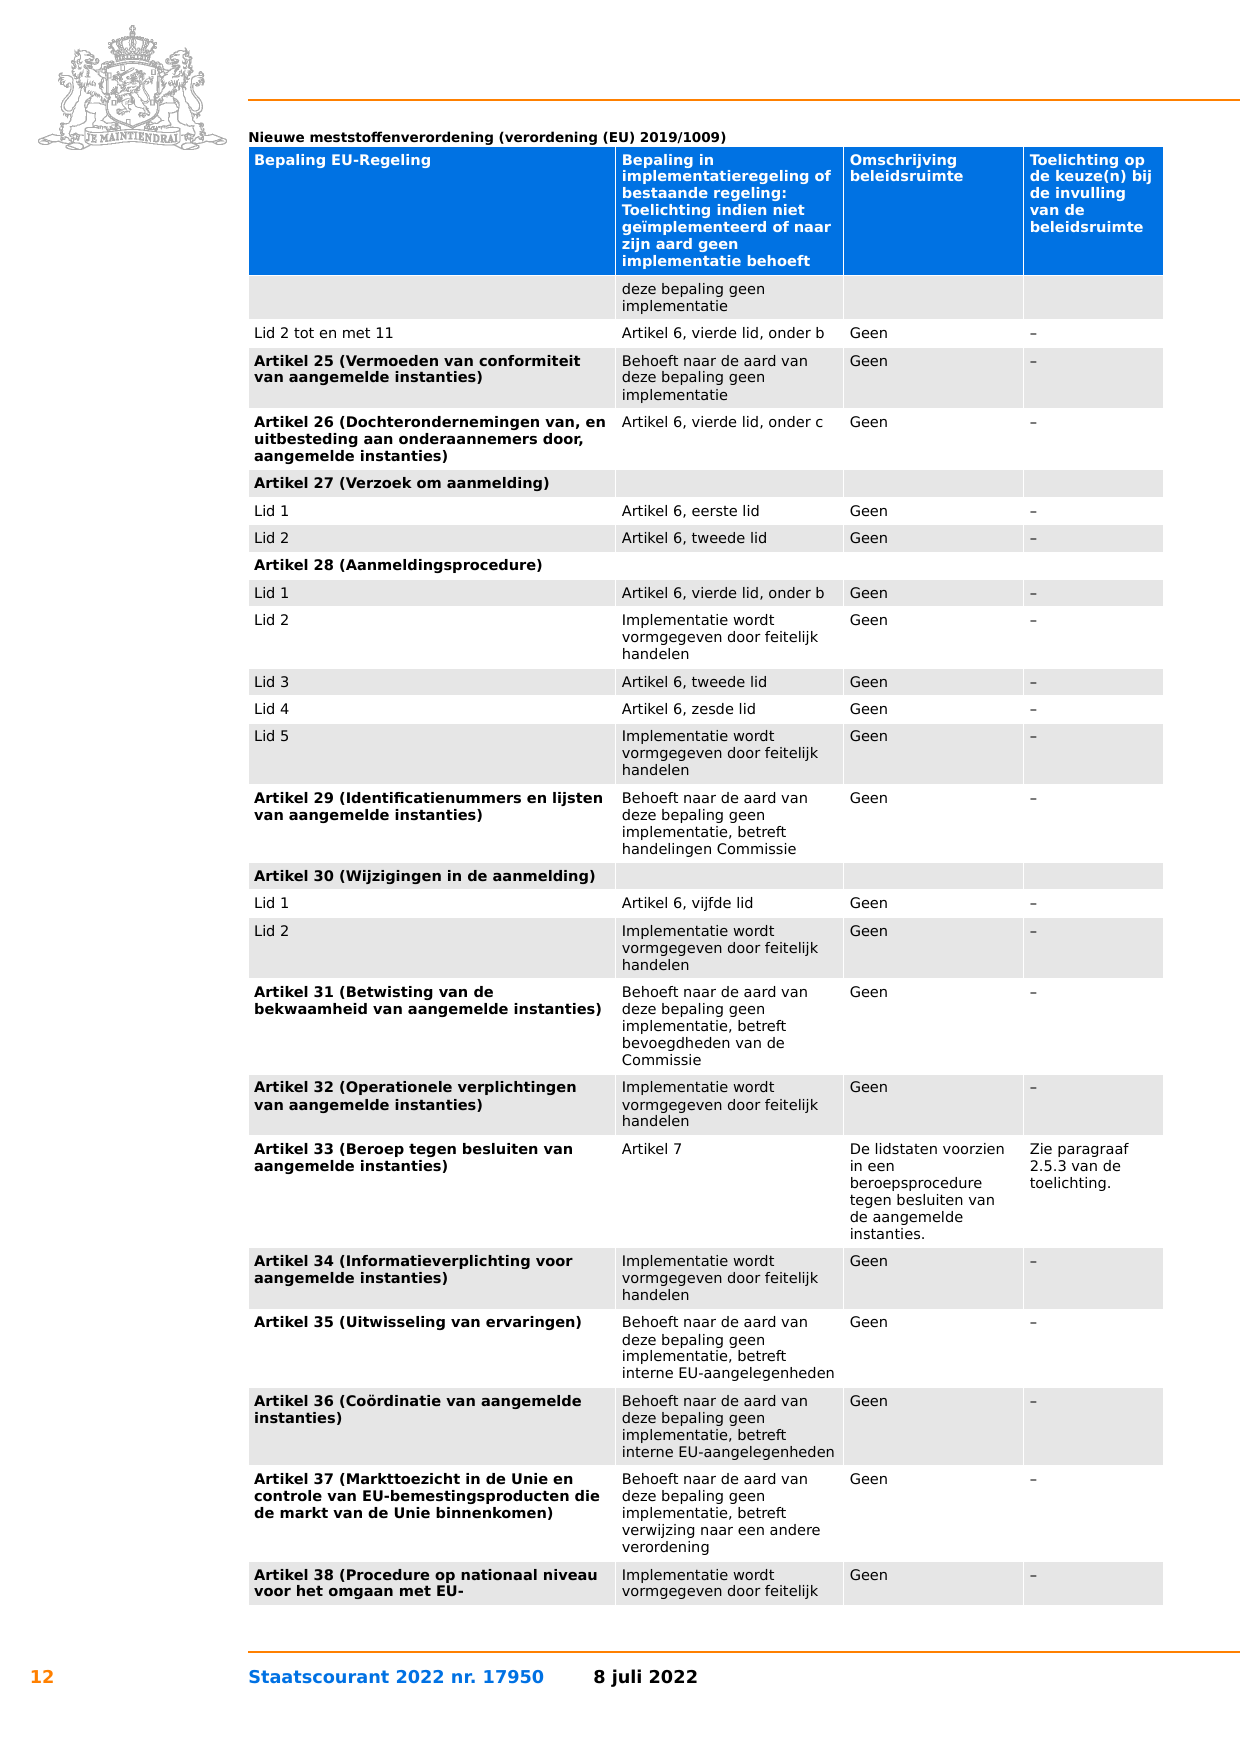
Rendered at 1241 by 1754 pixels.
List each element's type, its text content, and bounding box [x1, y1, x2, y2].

table_cell Artikel 37 (Markttoezicht in de Unie en controle van EU-bemestingsproducten die de markt van de Unie binnenkomen) [249, 1466, 615, 1561]
table_cell Geen [844, 1248, 1023, 1309]
table_cell [1024, 276, 1163, 319]
table_cell Geen [844, 320, 1023, 347]
table_cell Implementatie wordt vormgegeven door feitelijk handelen [616, 1075, 843, 1135]
table_cell – [1024, 580, 1163, 606]
table_cell Artikel 34 (Informatieverplichting voor aangemelde instanties) [249, 1248, 615, 1309]
table_cell – [1024, 409, 1163, 469]
table_cell [616, 470, 843, 497]
table_cell – [1024, 1248, 1163, 1309]
table_cell Artikel 6, eerste lid [616, 498, 843, 524]
table_cell Implementatie wordt vormgegeven door feitelijk handelen [616, 608, 843, 668]
table_cell [1024, 553, 1163, 579]
table_cell – [1024, 608, 1163, 668]
table_cell Artikel 7 [616, 1136, 843, 1247]
picture [38, 25, 227, 150]
table_cell – [1024, 320, 1163, 347]
table_cell Lid 2 tot en met 11 [249, 320, 615, 347]
table_cell Lid 1 [249, 891, 615, 917]
table_cell Artikel 38 (Procedure op nationaal niveau voor het omgaan met EU- [249, 1562, 615, 1605]
table_cell Artikel 25 (Vermoeden van conformiteit van aangemelde instanties) [249, 348, 615, 408]
table_cell Behoeft naar de aard van deze bepaling geen implementatie [616, 348, 843, 408]
table_cell Lid 3 [249, 669, 615, 695]
table_cell – [1024, 669, 1163, 695]
table_cell – [1024, 785, 1163, 862]
table_cell Artikel 6, zesde lid [616, 696, 843, 722]
table_cell Bepaling in implementatieregeling of bestaande regeling: Toelichting indien niet geïmplementeerd of naar zijn aard geen implementatie behoeft [616, 147, 843, 275]
table_cell Geen [844, 669, 1023, 695]
table_cell Geen [844, 608, 1023, 668]
table_cell Artikel 31 (Betwisting van de bekwaamheid van aangemelde instanties) [249, 979, 615, 1074]
table_cell Geen [844, 409, 1023, 469]
table_cell De lidstaten voorzien in een beroepsprocedure tegen besluiten van de aangemelde instanties. [844, 1136, 1023, 1247]
table_cell Artikel 27 (Verzoek om aanmelding) [249, 470, 615, 497]
table_cell Behoeft naar de aard van deze bepaling geen implementatie, betreft handelingen Commissie [616, 785, 843, 862]
table_cell – [1024, 1310, 1163, 1387]
table_cell Artikel 6, tweede lid [616, 525, 843, 552]
table_cell Geen [844, 979, 1023, 1074]
table_cell – [1024, 696, 1163, 722]
table_cell [249, 276, 615, 319]
table_cell [1024, 470, 1163, 497]
table_cell [844, 470, 1023, 497]
table_cell Lid 2 [249, 918, 615, 978]
table_cell – [1024, 1075, 1163, 1135]
table_cell [616, 863, 843, 889]
table_cell Lid 4 [249, 696, 615, 722]
table_cell Geen [844, 498, 1023, 524]
table_cell Geen [844, 696, 1023, 722]
table_cell Artikel 35 (Uitwisseling van ervaringen) [249, 1310, 615, 1387]
table_cell – [1024, 348, 1163, 408]
table_cell Lid 1 [249, 498, 615, 524]
table_cell Implementatie wordt vormgegeven door feitelijk handelen [616, 724, 843, 784]
table_cell Lid 1 [249, 580, 615, 606]
table_cell Behoeft naar de aard van deze bepaling geen implementatie, betreft verwijzing naar een andere verordening [616, 1466, 843, 1561]
table_cell Artikel 6, tweede lid [616, 669, 843, 695]
table_cell Artikel 29 (Identificatienummers en lijsten van aangemelde instanties) [249, 785, 615, 862]
table_cell deze bepaling geen implementatie [616, 276, 843, 319]
table_cell Bepaling EU-Regeling [249, 147, 615, 275]
table_cell – [1024, 525, 1163, 552]
table_cell – [1024, 918, 1163, 978]
table_cell Geen [844, 580, 1023, 606]
table_cell Geen [844, 1466, 1023, 1561]
table_cell Behoeft naar de aard van deze bepaling geen implementatie, betreft bevoegdheden van de Commissie [616, 979, 843, 1074]
table_cell – [1024, 1562, 1163, 1605]
table_cell Geen [844, 1562, 1023, 1605]
table_header Nieuwe meststoffenverordening (verordening (EU) 2019/1009) [248, 130, 1163, 146]
table_cell Artikel 33 (Beroep tegen besluiten van aangemelde instanties) [249, 1136, 615, 1247]
table_cell – [1024, 1388, 1163, 1465]
table_cell Artikel 26 (Dochterondernemingen van, en uitbesteding aan onderaannemers door, aangemelde instanties) [249, 409, 615, 469]
table_cell [1024, 863, 1163, 889]
table_cell Omschrijving beleidsruimte [844, 147, 1023, 275]
table_cell Toelichting op de keuze(n) bij de invulling van de beleidsruimte [1024, 147, 1163, 275]
table_cell Implementatie wordt vormgegeven door feitelijk handelen [616, 918, 843, 978]
table_cell [844, 276, 1023, 319]
table_cell Geen [844, 918, 1023, 978]
table_cell Zie paragraaf 2.5.3 van de toelichting. [1024, 1136, 1163, 1247]
table_cell [844, 553, 1023, 579]
table_cell Lid 5 [249, 724, 615, 784]
table_cell Artikel 6, vijfde lid [616, 891, 843, 917]
table_cell Implementatie wordt vormgegeven door feitelijk handelen [616, 1248, 843, 1309]
table_cell Artikel 6, vierde lid, onder c [616, 409, 843, 469]
table_cell Artikel 32 (Operationele verplichtingen van aangemelde instanties) [249, 1075, 615, 1135]
table_cell – [1024, 891, 1163, 917]
table_cell Geen [844, 525, 1023, 552]
table_cell Behoeft naar de aard van deze bepaling geen implementatie, betreft interne EU-aangelegenheden [616, 1310, 843, 1387]
table_cell Artikel 30 (Wijzigingen in de aanmelding) [249, 863, 615, 889]
table_cell Geen [844, 1388, 1023, 1465]
table_cell Artikel 6, vierde lid, onder b [616, 580, 843, 606]
table_cell Implementatie wordt vormgegeven door feitelijk [616, 1562, 843, 1605]
table_cell Lid 2 [249, 525, 615, 552]
table_cell – [1024, 498, 1163, 524]
table_cell Geen [844, 1310, 1023, 1387]
table_cell Geen [844, 891, 1023, 917]
table_cell [844, 863, 1023, 889]
table_cell Behoeft naar de aard van deze bepaling geen implementatie, betreft interne EU-aangelegenheden [616, 1388, 843, 1465]
table_cell Geen [844, 724, 1023, 784]
table_cell Geen [844, 348, 1023, 408]
table_cell Geen [844, 785, 1023, 862]
table_cell Geen [844, 1075, 1023, 1135]
table_cell Artikel 36 (Coördinatie van aangemelde instanties) [249, 1388, 615, 1465]
table_cell [616, 553, 843, 579]
table_cell Lid 2 [249, 608, 615, 668]
table_cell – [1024, 979, 1163, 1074]
table_cell Artikel 6, vierde lid, onder b [616, 320, 843, 347]
table_cell – [1024, 724, 1163, 784]
table_cell Artikel 28 (Aanmeldingsprocedure) [249, 553, 615, 579]
table_cell – [1024, 1466, 1163, 1561]
